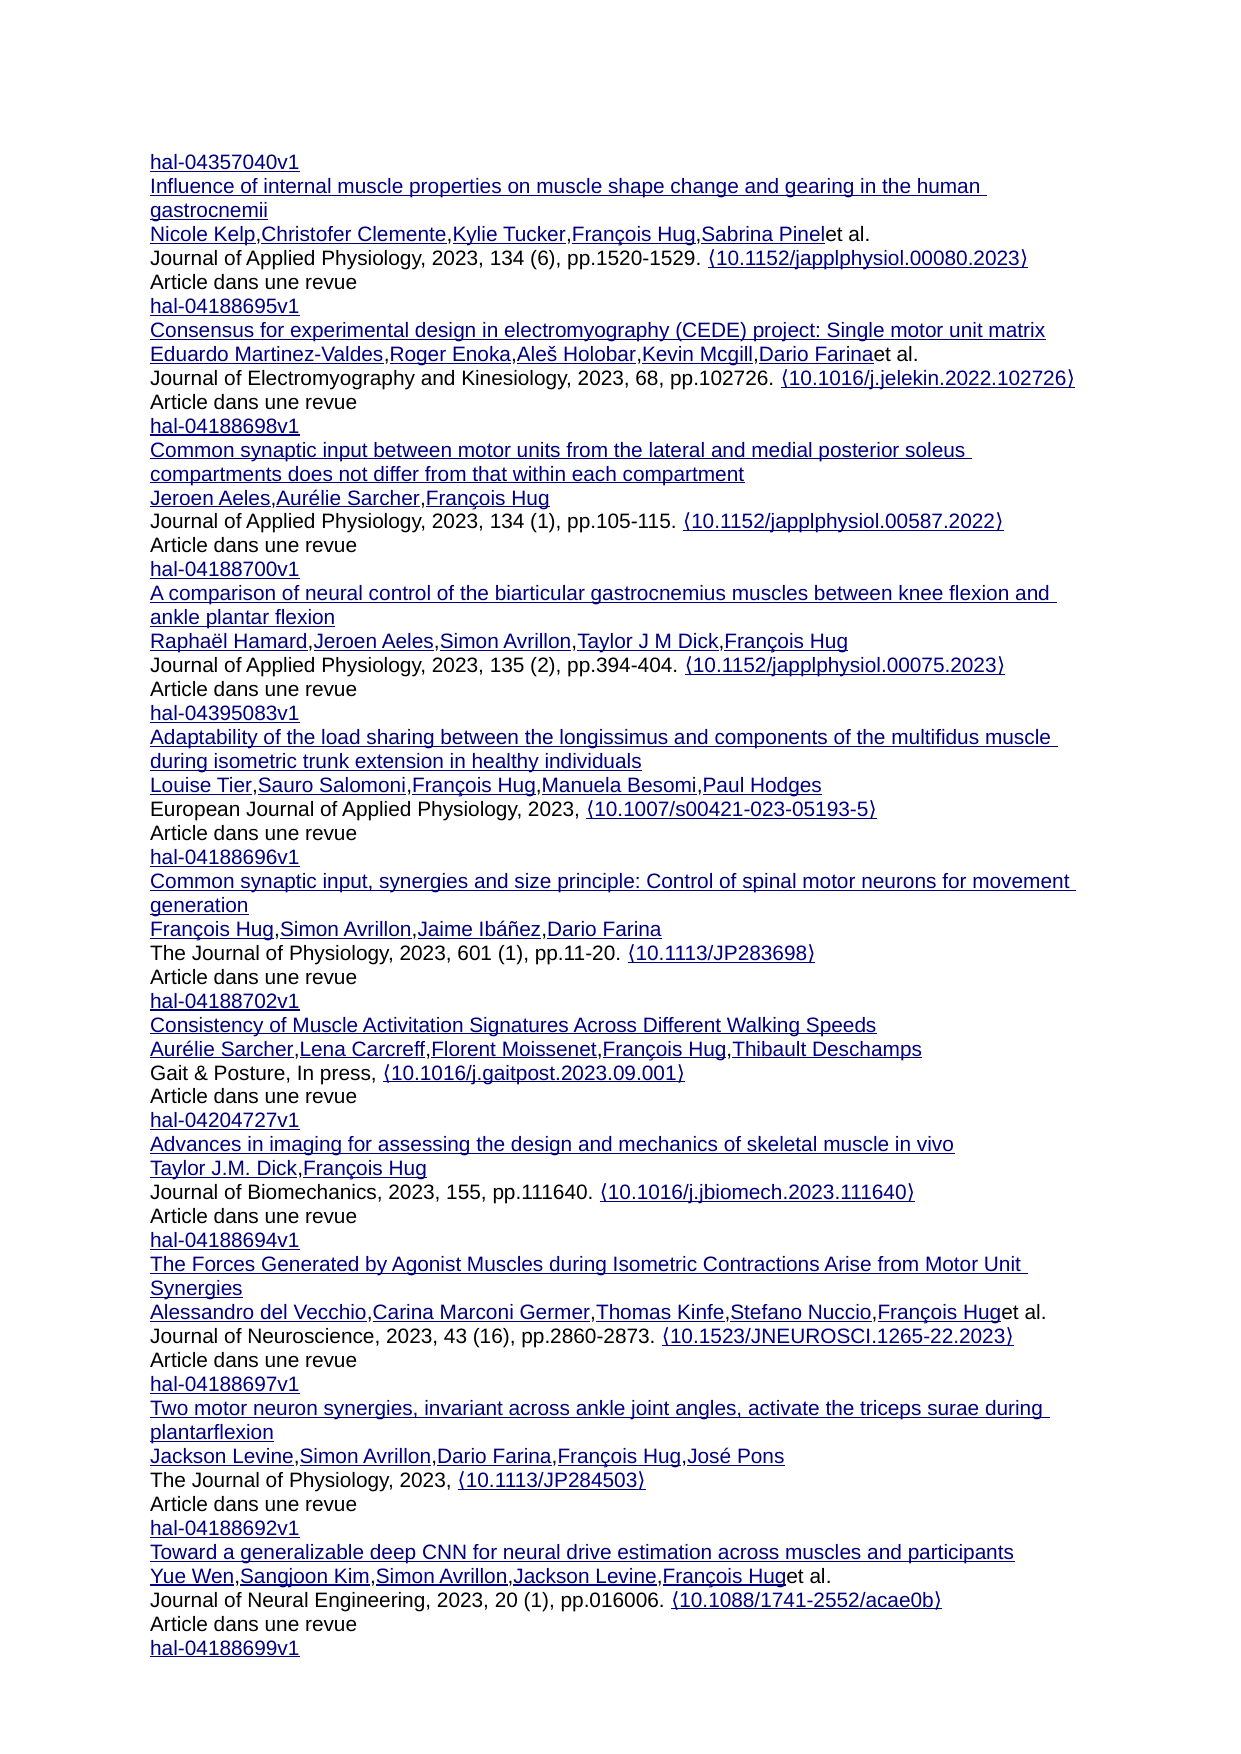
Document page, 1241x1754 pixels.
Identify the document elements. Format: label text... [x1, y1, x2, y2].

table_cell The Forces Generated by Agonist Muscles during Isometric Contractions Arise from Motor Unit Synergies Alessandro del Vecchio,Carina Marconi Germer,Thomas Kinfe,Stefano Nuccio,François Huget al. Journal of Neuroscience, 2023, 43 (16), pp.2860-2873. ⟨10.1523/JNEUROSCI.1265-22.2023⟩ Article dans une revue hal-04188697v1 [150, 1252, 1090, 1396]
table_cell Toward a generalizable deep CNN for neural drive estimation across muscles and participants Yue Wen,Sangjoon Kim,Simon Avrillon,Jackson Levine,François Huget al. Journal of Neural Engineering, 2023, 20 (1), pp.016006. ⟨10.1088/1741-2552/acae0b⟩ Article dans une revue hal-04188699v1 [150, 1540, 1090, 1659]
table_cell A comparison of neural control of the biarticular gastrocnemius muscles between knee flexion and ankle plantar flexion Raphaël Hamard,Jeroen Aeles,Simon Avrillon,Taylor J M Dick,François Hug Journal of Applied Physiology, 2023, 135 (2), pp.394-404. ⟨10.1152/japplphysiol.00075.2023⟩ Article dans une revue hal-04395083v1 [150, 581, 1090, 725]
table_cell Two motor neuron synergies, invariant across ankle joint angles, activate the triceps surae during plantarflexion Jackson Levine,Simon Avrillon,Dario Farina,François Hug,José Pons The Journal of Physiology, 2023, ⟨10.1113/JP284503⟩ Article dans une revue hal-04188692v1 [150, 1396, 1090, 1539]
table_cell Adaptability of the load sharing between the longissimus and components of the multifidus muscle during isometric trunk extension in healthy individuals Louise Tier,Sauro Salomoni,François Hug,Manuela Besomi,Paul Hodges European Journal of Applied Physiology, 2023, ⟨10.1007/s00421-023-05193-5⟩ Article dans une revue hal-04188696v1 [150, 725, 1090, 869]
table_cell Consensus for experimental design in electromyography (CEDE) project: Single motor unit matrix Eduardo Martinez-Valdes,Roger Enoka,Aleš Holobar,Kevin Mcgill,Dario Farinaet al. Journal of Electromyography and Kinesiology, 2023, 68, pp.102726. ⟨10.1016/j.jelekin.2022.102726⟩ Article dans une revue hal-04188698v1 [150, 318, 1090, 437]
table_cell Common synaptic input between motor units from the lateral and medial posterior soleus compartments does not differ from that within each compartment Jeroen Aeles,Aurélie Sarcher,François Hug Journal of Applied Physiology, 2023, 134 (1), pp.105-115. ⟨10.1152/japplphysiol.00587.2022⟩ Article dans une revue hal-04188700v1 [150, 438, 1090, 581]
table_cell Consistency of Muscle Activitation Signatures Across Different Walking Speeds Aurélie Sarcher,Lena Carcreff,Florent Moissenet,François Hug,Thibault Deschamps Gait & Posture, In press, ⟨10.1016/j.gaitpost.2023.09.001⟩ Article dans une revue hal-04204727v1 [150, 1013, 1090, 1132]
table_cell hal-04357040v1 [150, 150, 1090, 174]
table_cell Common synaptic input, synergies and size principle: Control of spinal motor neurons for movement generation François Hug,Simon Avrillon,Jaime Ibáñez,Dario Farina The Journal of Physiology, 2023, 601 (1), pp.11-20. ⟨10.1113/JP283698⟩ Article dans une revue hal-04188702v1 [150, 869, 1090, 1012]
table_cell Advances in imaging for assessing the design and mechanics of skeletal muscle in vivo Taylor J.M. Dick,François Hug Journal of Biomechanics, 2023, 155, pp.111640. ⟨10.1016/j.jbiomech.2023.111640⟩ Article dans une revue hal-04188694v1 [150, 1132, 1090, 1252]
table_cell Influence of internal muscle properties on muscle shape change and gearing in the human gastrocnemii Nicole Kelp,Christofer Clemente,Kylie Tucker,François Hug,Sabrina Pinelet al. Journal of Applied Physiology, 2023, 134 (6), pp.1520-1529. ⟨10.1152/japplphysiol.00080.2023⟩ Article dans une revue hal-04188695v1 [150, 174, 1090, 318]
